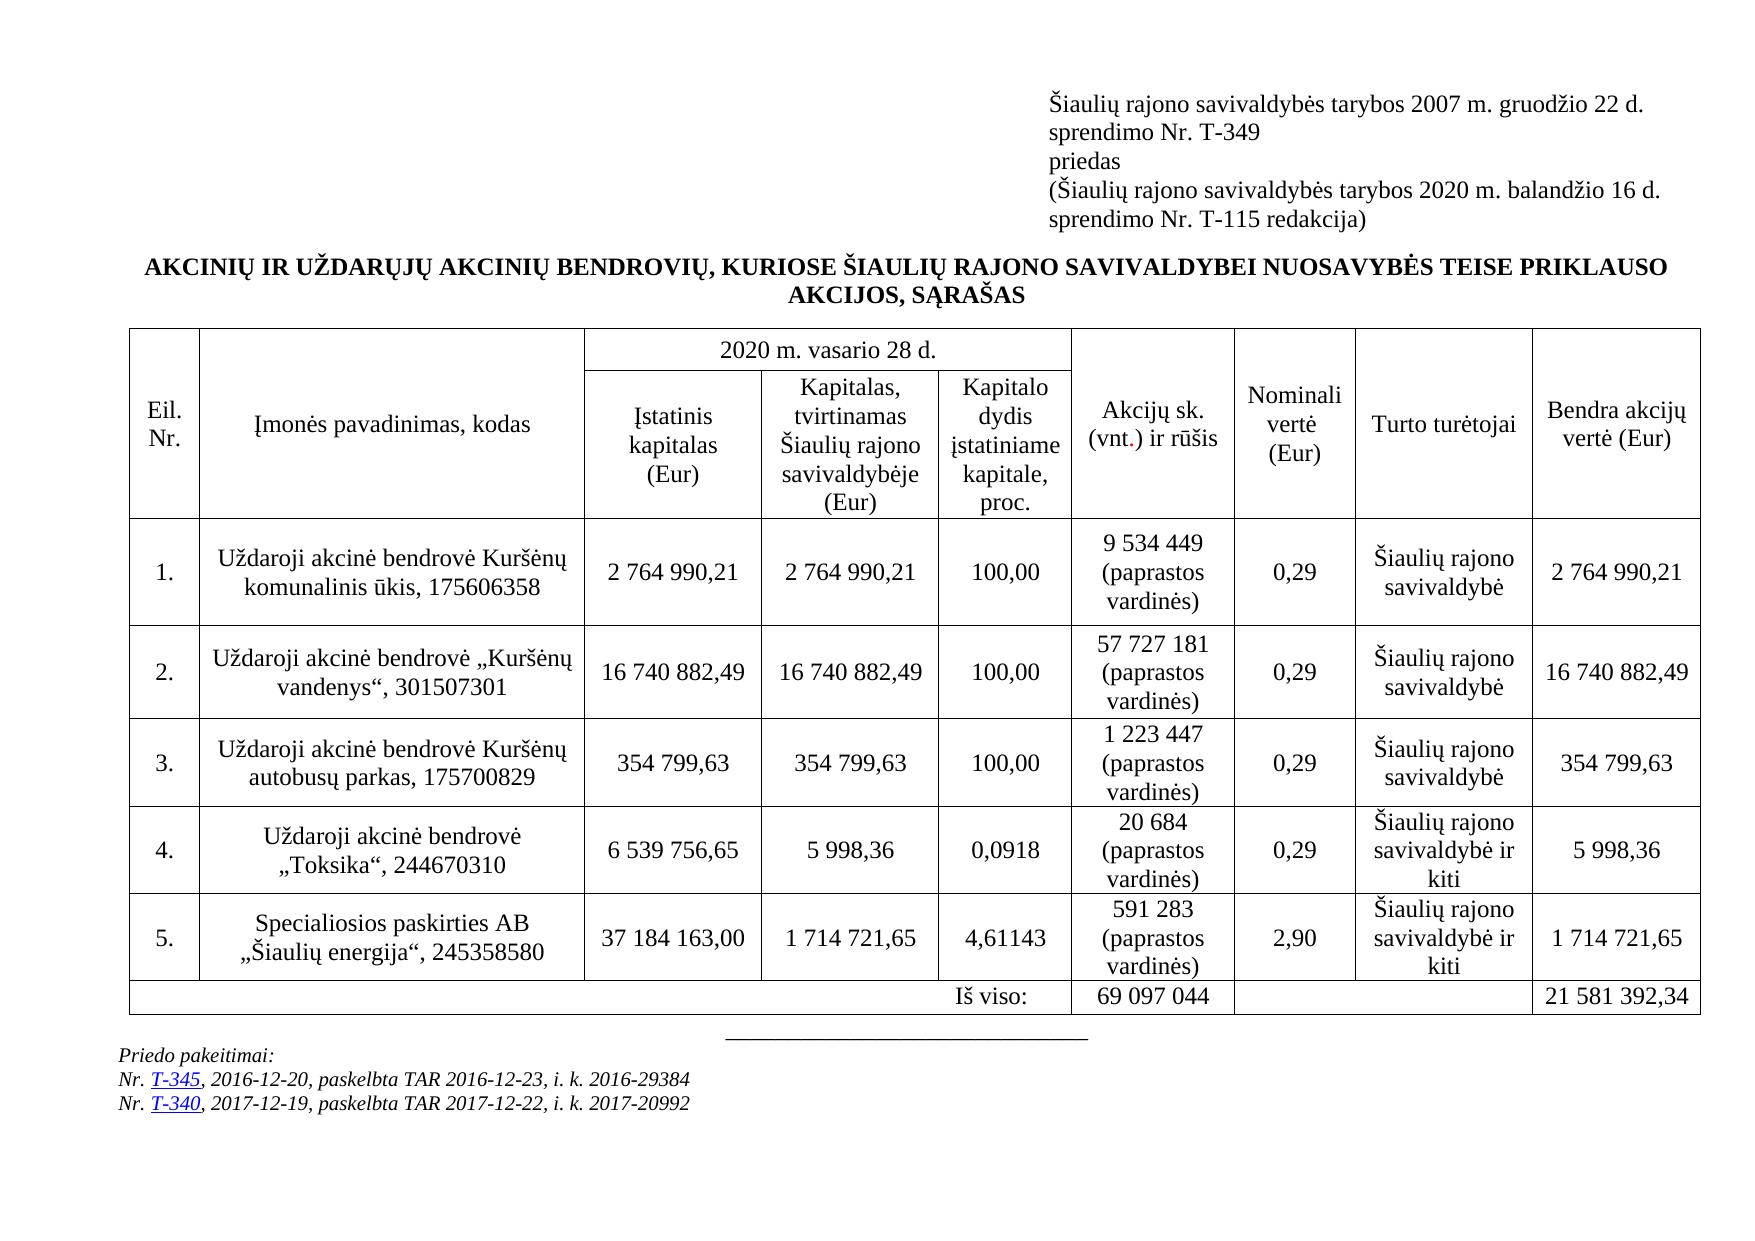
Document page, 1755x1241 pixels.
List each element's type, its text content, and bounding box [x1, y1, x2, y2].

table_cell 1. [130, 519, 199, 624]
table_cell 5. [130, 894, 199, 980]
table_cell 354 799,63 [585, 719, 761, 806]
table_cell Šiaulių rajono savivaldybė ir kiti [1356, 894, 1532, 980]
text AKCINIŲ IR UŽDARŲJŲ AKCINIŲ BENDROVIŲ, KURIOSE ŠIAULIŲ RAJONO SAVIVALDYBEI NUOSAVYBĖS TEISE PRIKLAUSO AKCIJOS, SĄRAŠAS [118, 252, 1695, 309]
text Nr. T-345, 2016-12-20, paskelbta TAR 2016-12-23, i. k. 2016-29384 [118, 1067, 1695, 1091]
text Nr. T-340, 2017-12-19, paskelbta TAR 2017-12-22, i. k. 2017-20992 [118, 1091, 1695, 1115]
table_header Nominali vertė (Eur) [1235, 329, 1355, 518]
text Šiaulių rajono savivaldybės tarybos 2007 m. gruodžio 22 d. [1048, 89, 1695, 117]
text sprendimo Nr. T-349 [1048, 117, 1695, 146]
table_cell Įstatinis kapitalas (Eur) [585, 371, 761, 518]
table_header Eil. Nr. [130, 329, 199, 518]
table_cell 16 740 882,49 [1533, 626, 1700, 718]
text sprendimo Nr. T-115 redakcija) [1048, 204, 1695, 232]
table_cell 5 998,36 [1533, 807, 1700, 893]
table_cell 5 998,36 [762, 807, 938, 893]
table_header Įmonės pavadinimas, kodas [200, 329, 584, 518]
table_cell Uždaroji akcinė bendrovė „Toksika“, 244670310 [200, 807, 584, 893]
table_cell 2 764 990,21 [585, 519, 761, 624]
table_cell 2 764 990,21 [762, 519, 938, 624]
table_cell Šiaulių rajono savivaldybė [1356, 719, 1532, 806]
table_cell 100,00 [939, 519, 1071, 624]
table_cell 100,00 [939, 626, 1071, 718]
table_cell 69 097 044 [1072, 981, 1234, 1013]
table_cell Uždaroji akcinė bendrovė Kuršėnų autobusų parkas, 175700829 [200, 719, 584, 806]
table_header 2020 m. vasario 28 d. [585, 329, 1071, 370]
table_cell 0,29 [1235, 807, 1355, 893]
table_cell 354 799,63 [1533, 719, 1700, 806]
table_cell Šiaulių rajono savivaldybė [1356, 519, 1532, 624]
table_cell 4,61143 [939, 894, 1071, 980]
table_cell 6 539 756,65 [585, 807, 761, 893]
table_cell 1 714 721,65 [762, 894, 938, 980]
table_cell [1235, 981, 1532, 1013]
text _____________________________ [118, 1014, 1695, 1043]
text (Šiaulių rajono savivaldybės tarybos 2020 m. balandžio 16 d. [1048, 175, 1695, 204]
table_cell Uždaroji akcinė bendrovė „Kuršėnų vandenys“, 301507301 [200, 626, 584, 718]
table_cell Uždaroji akcinė bendrovė Kuršėnų komunalinis ūkis, 175606358 [200, 519, 584, 624]
table_cell 2. [130, 626, 199, 718]
table_cell 3. [130, 719, 199, 806]
table_cell Šiaulių rajono savivaldybė ir kiti [1356, 807, 1532, 893]
table_cell 0,29 [1235, 626, 1355, 718]
table_cell Kapitalas, tvirtinamas Šiaulių rajono savivaldybėje (Eur) [762, 371, 938, 518]
table_cell 0,29 [1235, 519, 1355, 624]
table_header Akcijų sk. (vnt.) ir rūšis [1072, 329, 1234, 518]
table_cell Kapitalo dydis įstatiniame kapitale, proc. [939, 371, 1071, 518]
table_cell 100,00 [939, 719, 1071, 806]
table_cell 20 684 (paprastos vardinės) [1072, 807, 1234, 893]
table_header Turto turėtojai [1356, 329, 1532, 518]
table_cell 21 581 392,34 [1533, 981, 1700, 1013]
table_cell 0,29 [1235, 719, 1355, 806]
table_cell 354 799,63 [762, 719, 938, 806]
table_cell Šiaulių rajono savivaldybė [1356, 626, 1532, 718]
table_cell 1 223 447 (paprastos vardinės) [1072, 719, 1234, 806]
table_cell 9 534 449 (paprastos vardinės) [1072, 519, 1234, 624]
table_cell 16 740 882,49 [585, 626, 761, 718]
table_cell Specialiosios paskirties AB „Šiaulių energija“, 245358580 [200, 894, 584, 980]
table_cell 0,0918 [939, 807, 1071, 893]
table_header Bendra akcijų vertė (Eur) [1533, 329, 1700, 518]
table_cell 591 283 (paprastos vardinės) [1072, 894, 1234, 980]
table_cell 57 727 181 (paprastos vardinės) [1072, 626, 1234, 718]
table_cell 2 764 990,21 [1533, 519, 1700, 624]
table_cell 1 714 721,65 [1533, 894, 1700, 980]
table_cell 37 184 163,00 [585, 894, 761, 980]
text Priedo pakeitimai: [118, 1043, 1695, 1067]
table_cell Iš viso: [130, 981, 1071, 1013]
table_cell 16 740 882,49 [762, 626, 938, 718]
text priedas [1048, 146, 1695, 175]
table_cell 4. [130, 807, 199, 893]
table_cell 2,90 [1235, 894, 1355, 980]
